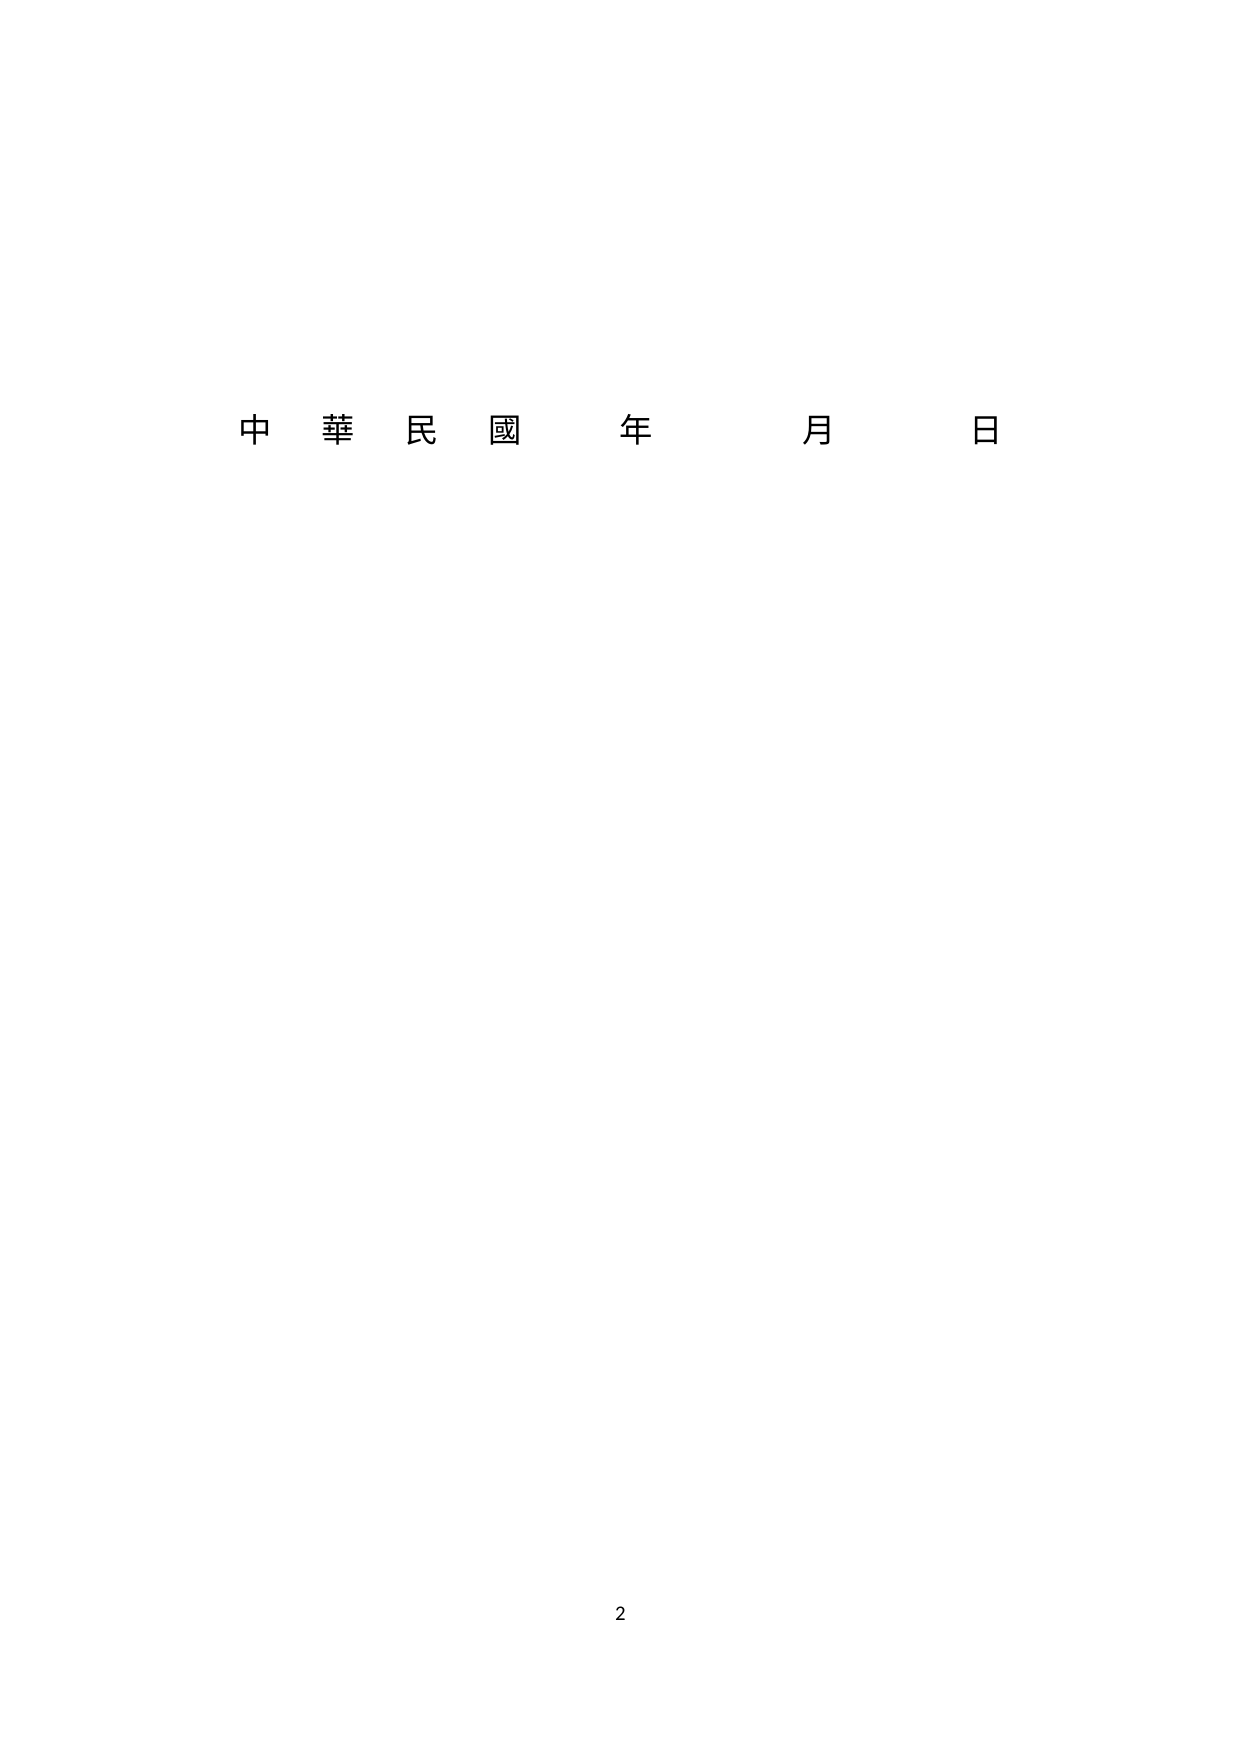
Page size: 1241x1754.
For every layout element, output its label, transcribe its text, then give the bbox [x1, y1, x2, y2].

text 中 華 民 國 年 月 日 [112, 386, 1128, 448]
